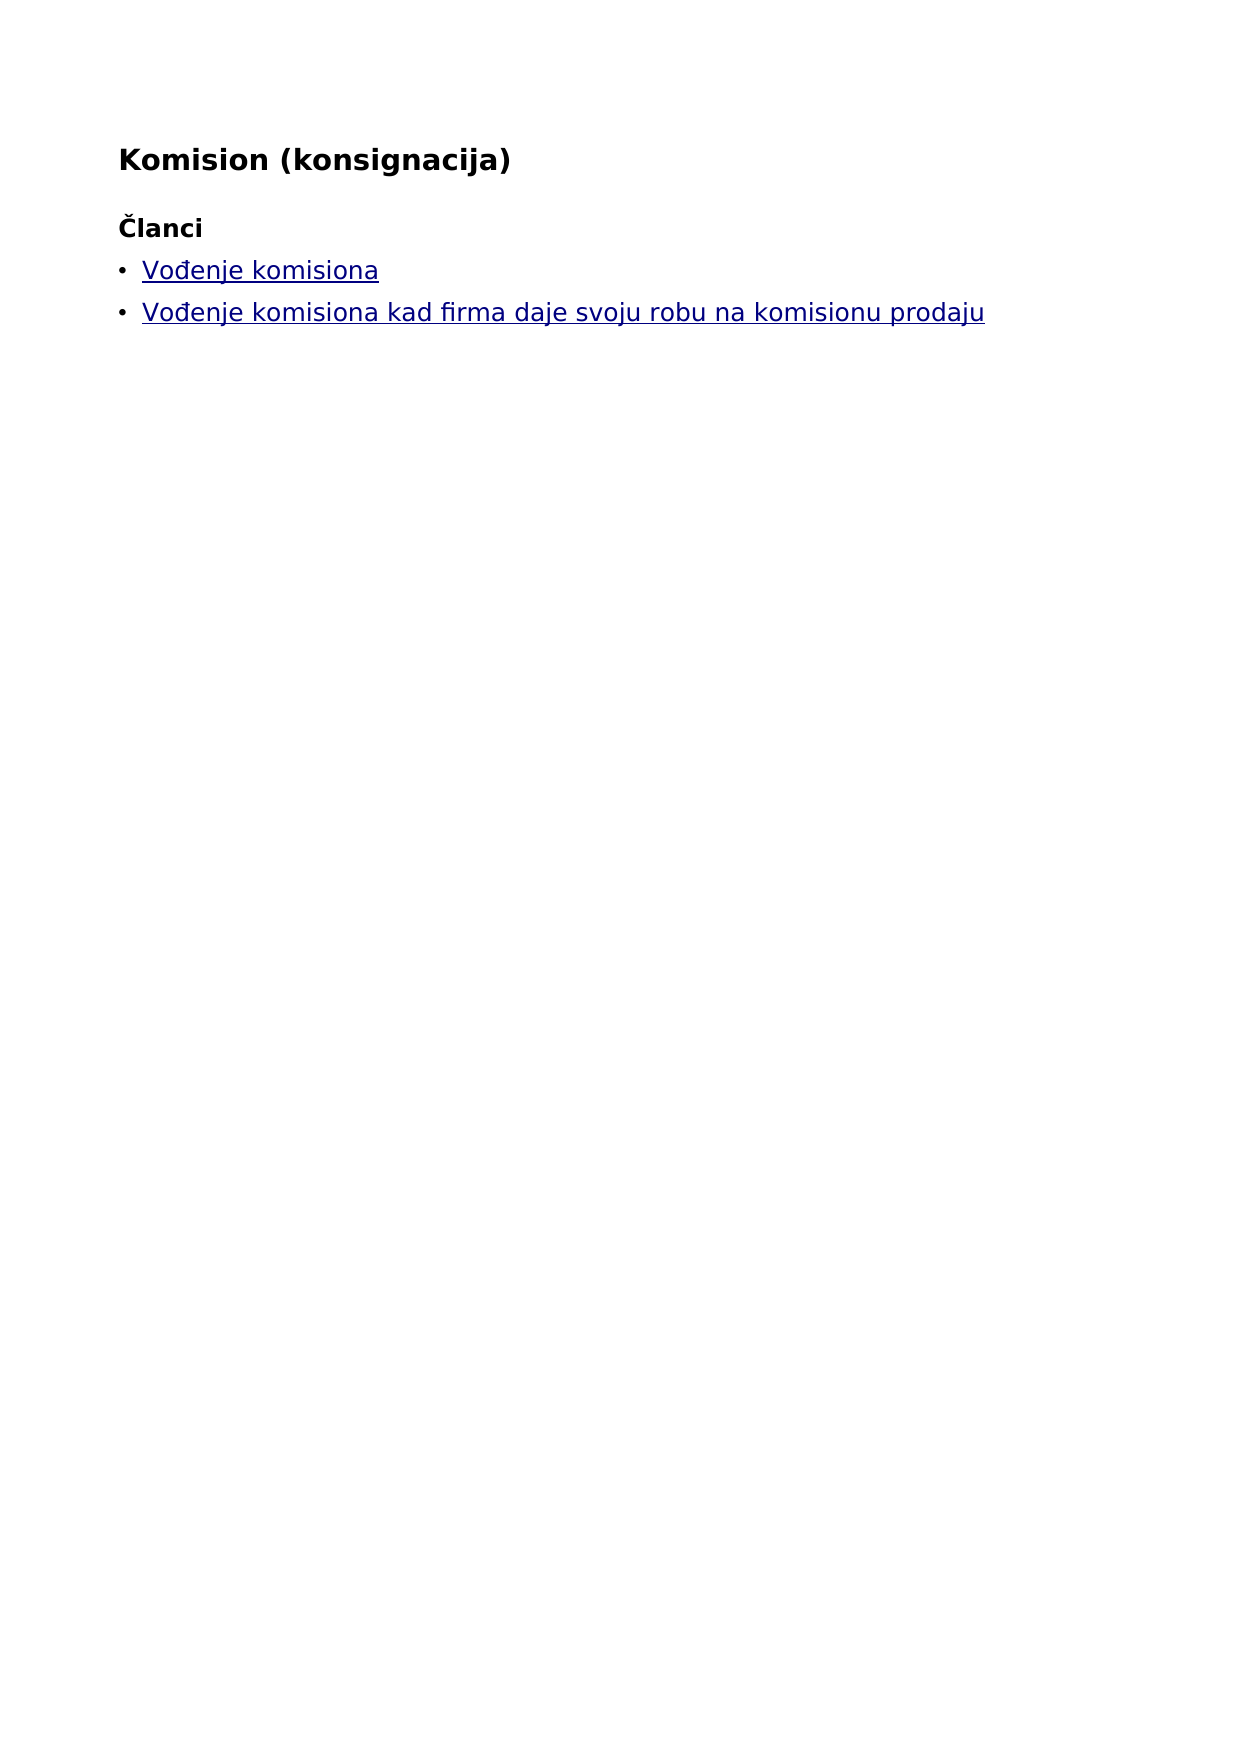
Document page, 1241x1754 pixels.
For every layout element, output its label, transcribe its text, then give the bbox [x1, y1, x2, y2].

list Vođenje komisiona [118, 256, 1122, 285]
subtitle Članci [118, 214, 1122, 244]
subtitle Komision (konsignacija) [118, 143, 1122, 177]
list Vođenje komisiona kad firma daje svoju robu na komisionu prodaju [118, 298, 1122, 327]
